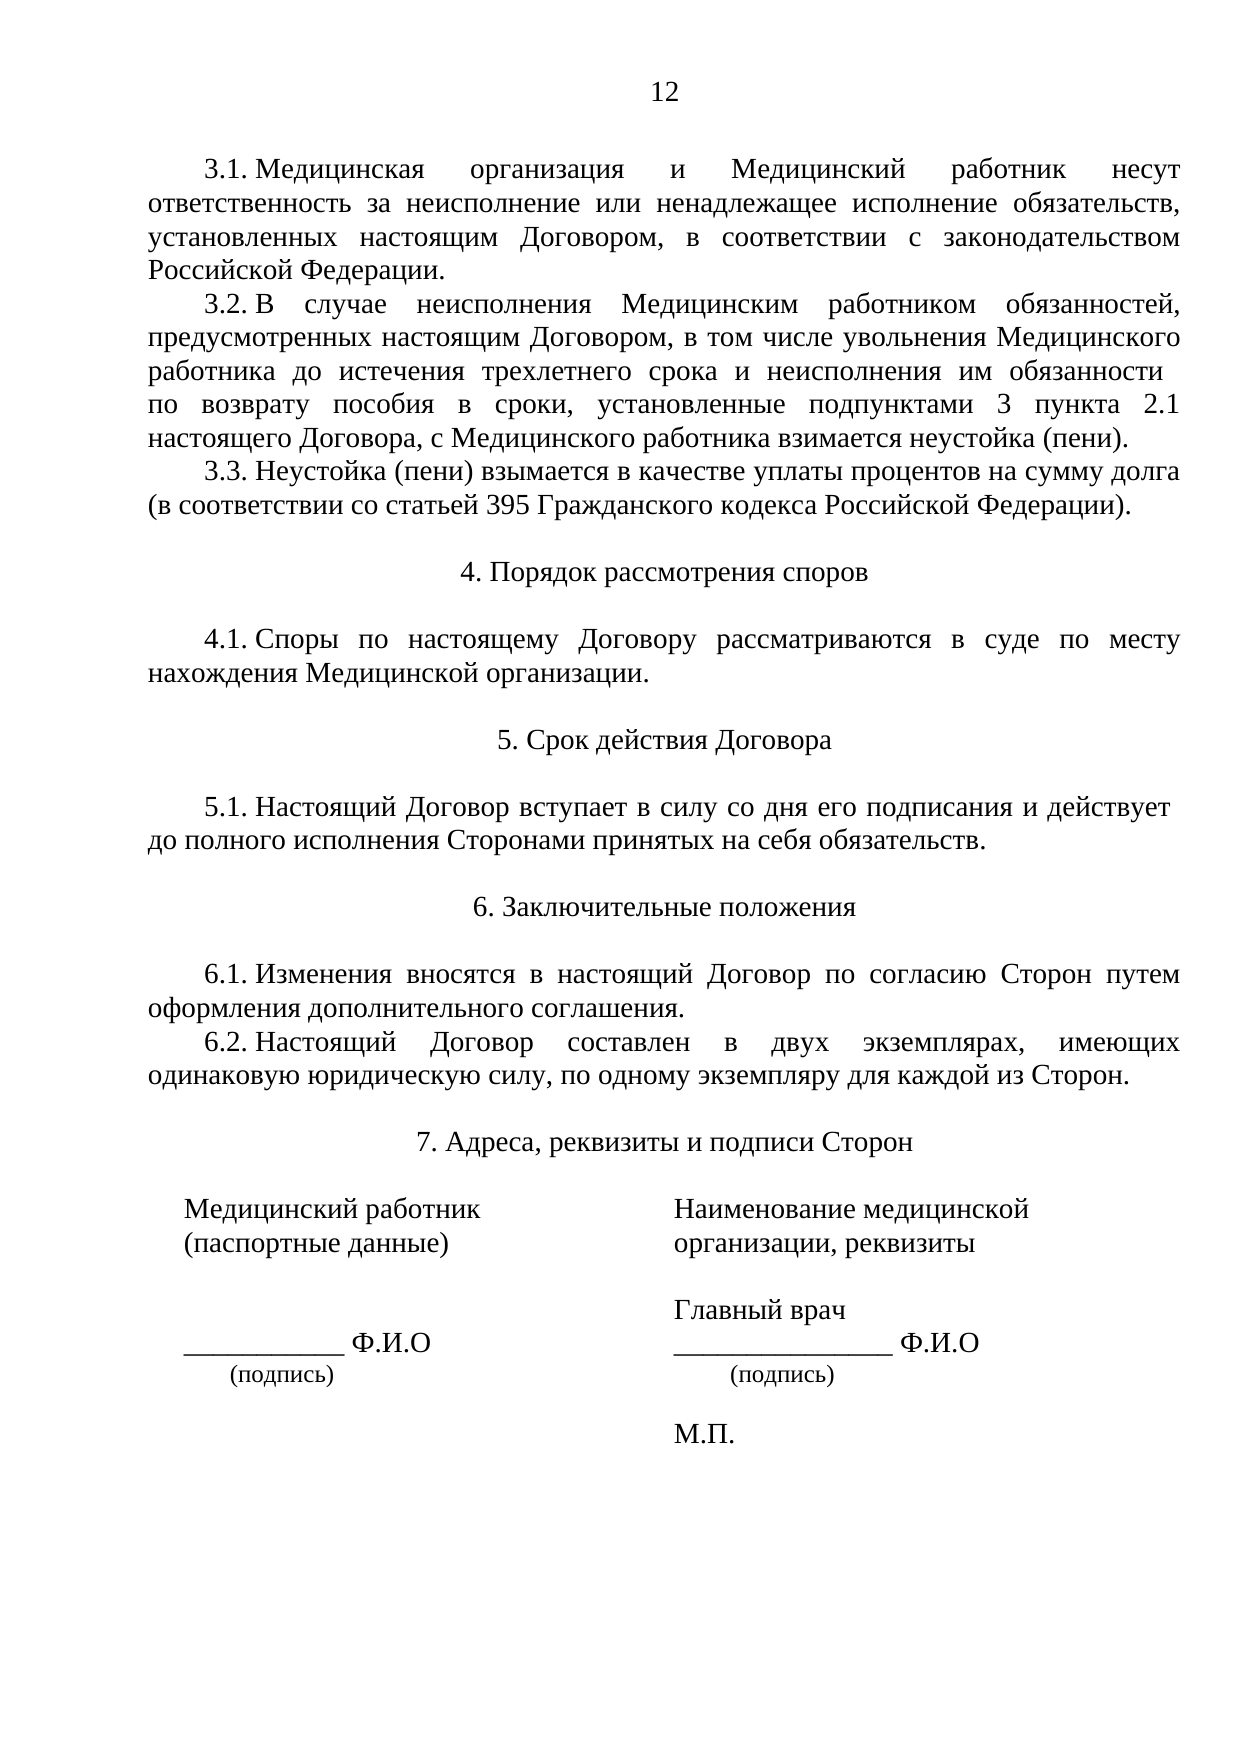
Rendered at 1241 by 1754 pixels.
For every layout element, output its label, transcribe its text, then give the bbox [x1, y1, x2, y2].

text 3.3. Неустойка (пени) взымается в качестве уплаты процентов на сумму долга (в соответствии со статьей 395 Гражданского кодекса Российской Федерации). [148, 453, 1181, 521]
text 5.1. Настоящий Договор вступает в силу со дня его подписания и действует до полного исполнения Сторонами принятых на себя обязательств. [148, 789, 1181, 856]
table_cell [173, 1292, 662, 1326]
subtitle 6. Заключительные положения [148, 889, 1181, 923]
text 3.1. Медицинская организация и Медицинский работник несут ответственность за неисполнение или ненадлежащее исполнение обязательств, установленных настоящим Договором, в соответствии с законодательством Российской Федерации. [148, 152, 1181, 286]
subtitle 7. Адреса, реквизиты и подписи Сторон [148, 1124, 1181, 1158]
text 4.1. Споры по настоящему Договору рассматриваются в суде по месту нахождения Медицинской организации. [148, 621, 1181, 688]
text 6.2. Настоящий Договор составлен в двух экземплярах, имеющих одинаковую юридическую силу, по одному экземпляру для каждой из Сторон. [148, 1024, 1181, 1091]
table_header Наименование медицинской организации, реквизиты [663, 1191, 1221, 1292]
text 3.2. В случае неисполнения Медицинским работником обязанностей, предусмотренных настоящим Договором, в том числе увольнения Медицинского работника до истечения трехлетнего срока и неисполнения им обязанности по возврату пособия в сроки, установленные подпунктами 3 пункта 2.1 настоящего Договора, с Медицинского работника взимается неустойка (пени). [148, 286, 1181, 453]
subtitle 5. Срок действия Договора [148, 722, 1181, 755]
subtitle 4. Порядок рассмотрения споров [148, 554, 1181, 588]
table_cell ___________ Ф.И.О (подпись) [173, 1326, 662, 1450]
table_header Медицинский работник (паспортные данные) [173, 1191, 662, 1292]
table_cell Главный врач [663, 1292, 1221, 1326]
text 6.1. Изменения вносятся в настоящий Договор по согласию Сторон путем оформления дополнительного соглашения. [148, 957, 1181, 1024]
table_cell _______________ Ф.И.О (подпись) М.П. [663, 1326, 1221, 1450]
